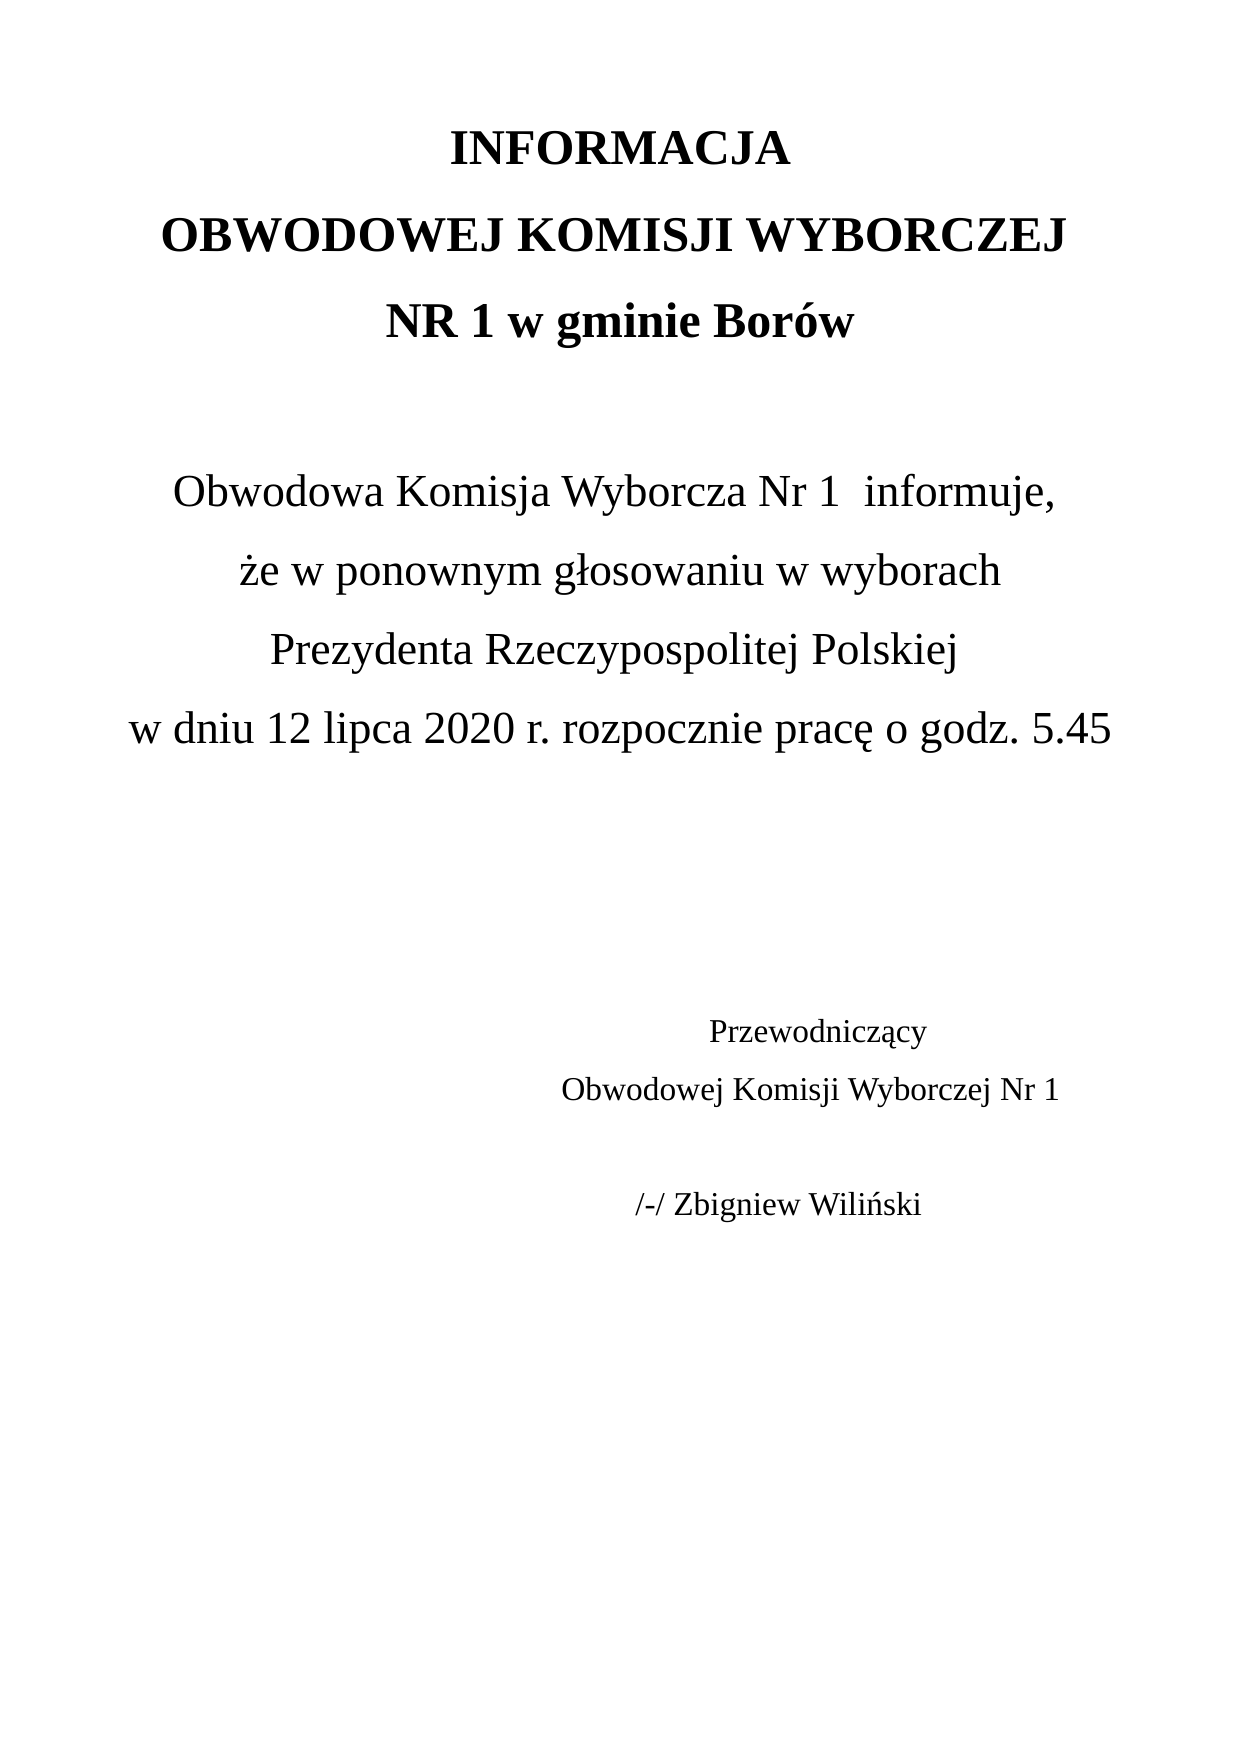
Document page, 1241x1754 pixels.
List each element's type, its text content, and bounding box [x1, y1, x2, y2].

text Prezydenta Rzeczypospolitej Polskiej w dniu 12 lipca 2020 r. rozpocznie pracę o godz. 5.45 [118, 621, 1122, 882]
text INFORMACJA [118, 118, 1122, 176]
text OBWODOWEJ KOMISJI WYBORCZEJ NR 1 w gminie Borów [118, 204, 1122, 348]
text Obwodowej Komisji Wyborczej Nr 1 [118, 1069, 1122, 1108]
text /-/ Zbigniew Wiliński [118, 1184, 1122, 1223]
text Obwodowa Komisja Wyborcza Nr 1 informuje, że w ponownym głosowaniu w wyborach [118, 463, 1122, 595]
text Przewodniczący [118, 1012, 1122, 1050]
